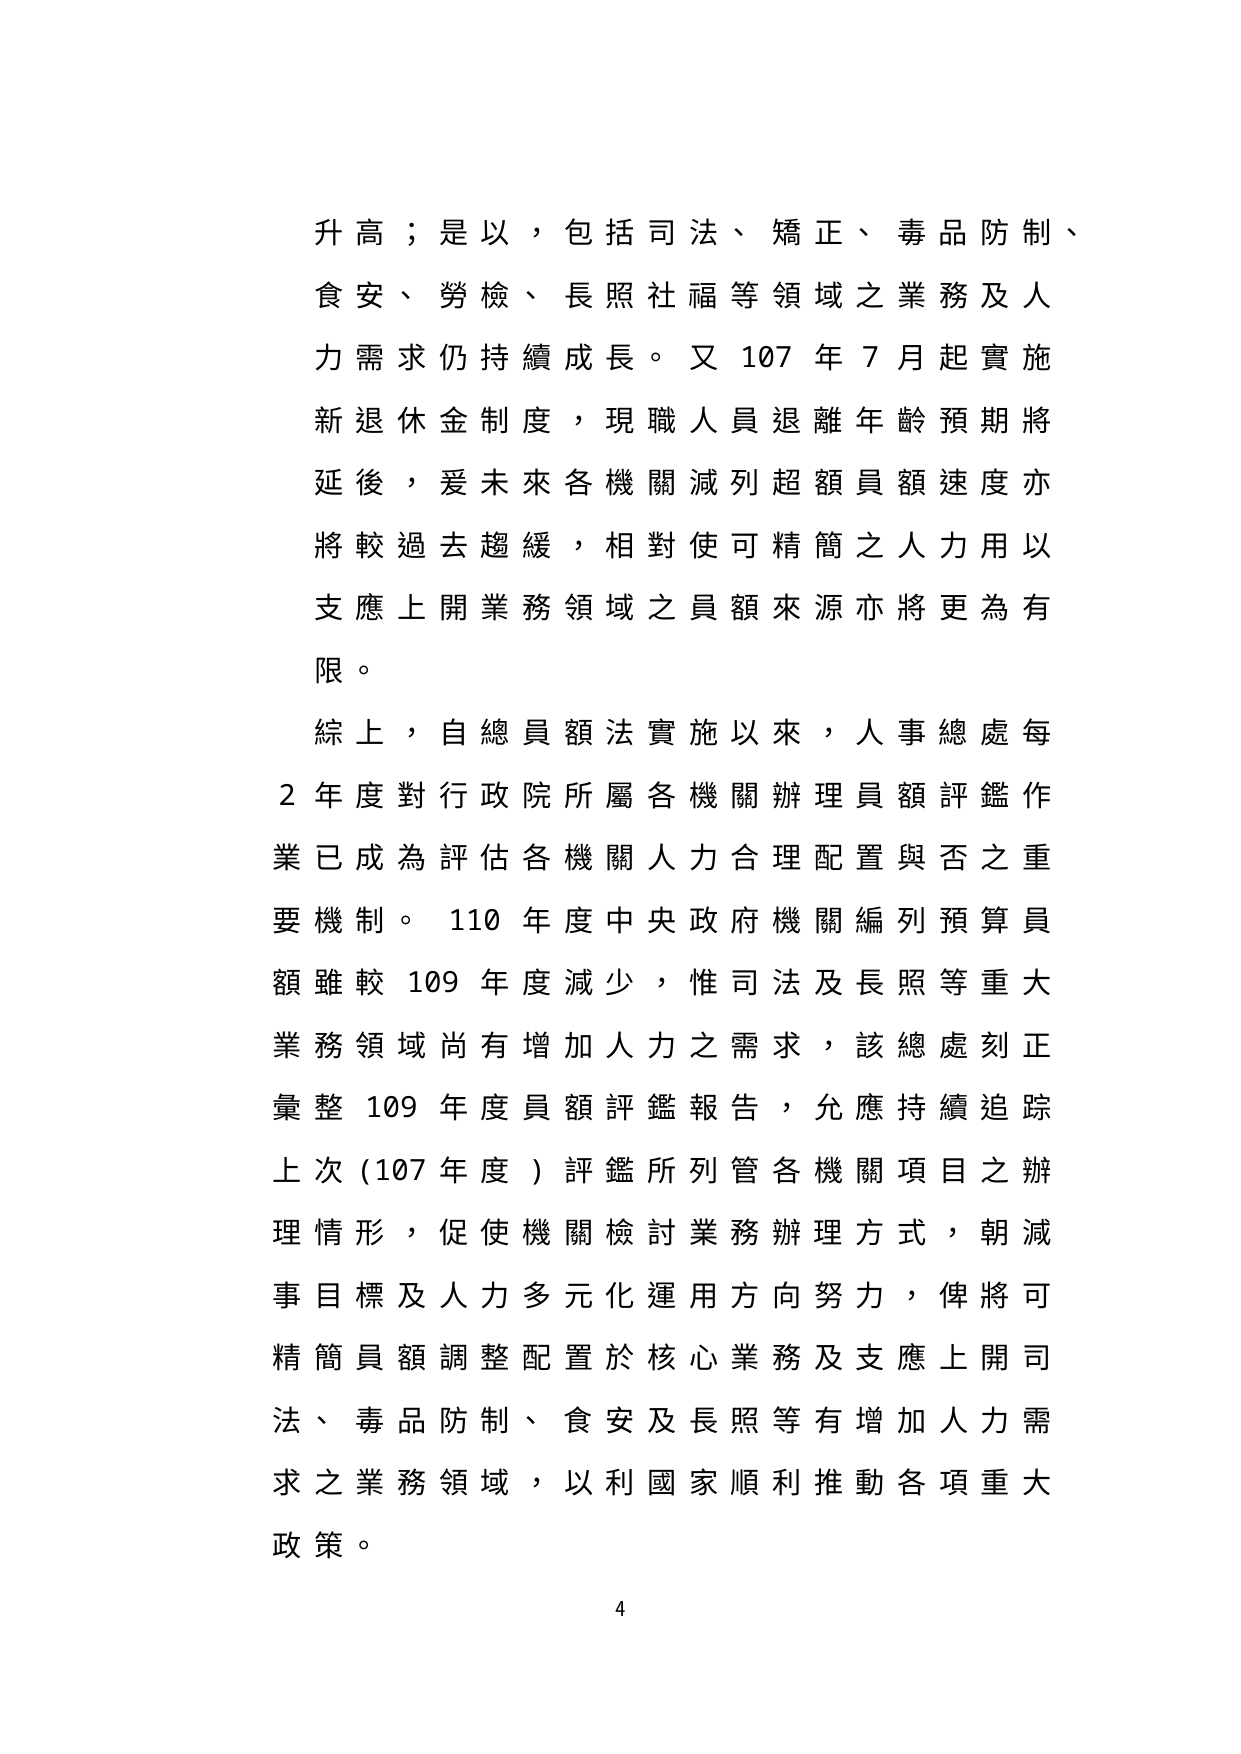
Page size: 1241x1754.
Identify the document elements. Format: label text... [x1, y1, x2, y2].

text 由上述，揆諸總員額法施行以來，人事總處賡續透過員額評鑑及訪視各機關等管理措施，以協助機關檢討未運用或超額員額，已達管控員額規模及員額零成長目標。然據該總處說明，精簡員額以工友及駐衛警察等事務性人力居多，而因應環境快速變遷及人民對政府提供服務之質量均日益升高；是以，包括司法、矯正、毒品防制、食安、勞檢、長照社福等領域之業務及人力需求仍持續成長。又107年7月起實施新退休金制度，現職人員退離年齡預期將延後，爰未來各機關減列超額員額速度亦將較過去趨緩，相對使可精簡之人力用以支應上開業務領域之員額來源亦將更為有限。 [271, 189, 1058, 689]
text 綜上，自總員額法實施以來，人事總處每2年度對行政院所屬各機關辦理員額評鑑作業已成為評估各機關人力合理配置與否之重要機制。110年度中央政府機關編列預算員額雖較109年度減少，惟司法及長照等重大業務領域尚有增加人力之需求，該總處刻正彙整109年度員額評鑑報告，允應持續追踪上次(107年度)評鑑所列管各機關項目之辦理情形，促使機關檢討業務辦理方式，朝減事目標及人力多元化運用方向努力，俾將可精簡員額調整配置於核心業務及支應上開司法、毒品防制、食安及長照等有增加人力需求之業務領域，以利國家順利推動各項重大政策。 [242, 689, 1058, 1564]
